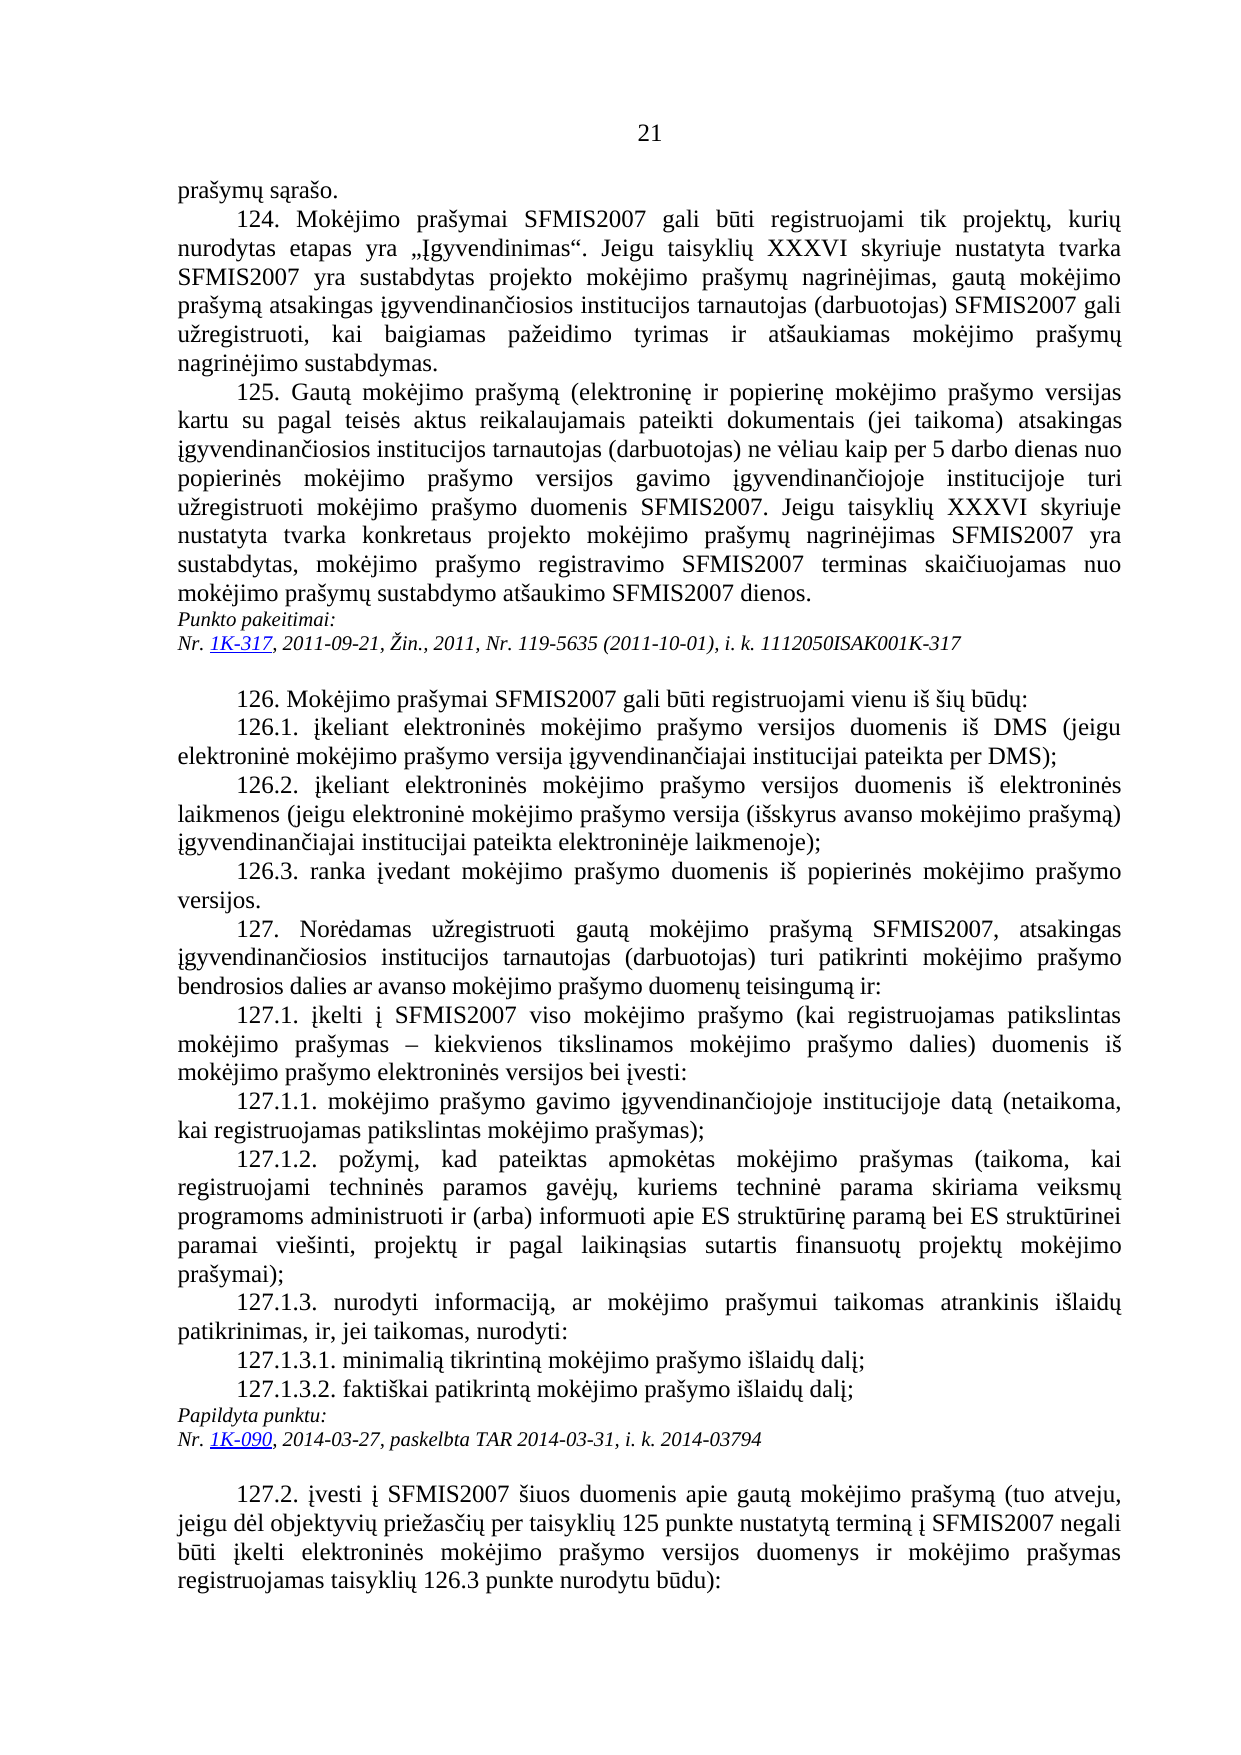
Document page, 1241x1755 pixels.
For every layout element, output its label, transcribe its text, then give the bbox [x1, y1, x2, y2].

text 126. Mokėjimo prašymai SFMIS2007 gali būti registruojami vienu iš šių būdų: [177, 684, 1122, 712]
text prašymų sąrašo. [177, 176, 1122, 204]
text Nr. 1K-317, 2011-09-21, Žin., 2011, Nr. 119-5635 (2011-10-01), i. k. 1112050ISAK001K-317 [177, 631, 1122, 655]
text 127.1.2. požymį, kad pateiktas apmokėtas mokėjimo prašymas (taikoma, kai registruojami techninės paramos gavėjų, kuriems techninė parama skiriama veiksmų programoms administruoti ir (arba) informuoti apie ES struktūrinę paramą bei ES struktūrinei paramai viešinti, projektų ir pagal laikinąsias sutartis finansuotų projektų mokėjimo prašymai); [177, 1144, 1122, 1287]
text 125. Gautą mokėjimo prašymą (elektroninę ir popierinę mokėjimo prašymo versijas kartu su pagal teisės aktus reikalaujamais pateikti dokumentais (jei taikoma) atsakingas įgyvendinančiosios institucijos tarnautojas (darbuotojas) ne vėliau kaip per 5 darbo dienas nuo popierinės mokėjimo prašymo versijos gavimo įgyvendinančiojoje institucijoje turi užregistruoti mokėjimo prašymo duomenis SFMIS2007. Jeigu taisyklių XXXVI skyriuje nustatyta tvarka konkretaus projekto mokėjimo prašymų nagrinėjimas SFMIS2007 yra sustabdytas, mokėjimo prašymo registravimo SFMIS2007 terminas skaičiuojamas nuo mokėjimo prašymų sustabdymo atšaukimo SFMIS2007 dienos. [177, 377, 1122, 607]
text Nr. 1K-090, 2014-03-27, paskelbta TAR 2014-03-31, i. k. 2014-03794 [177, 1427, 1122, 1451]
text 127.1.1. mokėjimo prašymo gavimo įgyvendinančiojoje institucijoje datą (netaikoma, kai registruojamas patikslintas mokėjimo prašymas); [177, 1086, 1122, 1144]
text 126.1. įkeliant elektroninės mokėjimo prašymo versijos duomenis iš DMS (jeigu elektroninė mokėjimo prašymo versija įgyvendinančiajai institucijai pateikta per DMS); [177, 712, 1122, 770]
text 124. Mokėjimo prašymai SFMIS2007 gali būti registruojami tik projektų, kurių nurodytas etapas yra „Įgyvendinimas“. Jeigu taisyklių XXXVI skyriuje nustatyta tvarka SFMIS2007 yra sustabdytas projekto mokėjimo prašymų nagrinėjimas, gautą mokėjimo prašymą atsakingas įgyvendinančiosios institucijos tarnautojas (darbuotojas) SFMIS2007 gali užregistruoti, kai baigiamas pažeidimo tyrimas ir atšaukiamas mokėjimo prašymų nagrinėjimo sustabdymas. [177, 204, 1122, 377]
text 127.2. įvesti į SFMIS2007 šiuos duomenis apie gautą mokėjimo prašymą (tuo atveju, jeigu dėl objektyvių priežasčių per taisyklių 125 punkte nustatytą terminą į SFMIS2007 negali būti įkelti elektroninės mokėjimo prašymo versijos duomenys ir mokėjimo prašymas registruojamas taisyklių 126.3 punkte nurodytu būdu): [177, 1479, 1122, 1594]
text 126.3. ranka įvedant mokėjimo prašymo duomenis iš popierinės mokėjimo prašymo versijos. [177, 856, 1122, 914]
text 126.2. įkeliant elektroninės mokėjimo prašymo versijos duomenis iš elektroninės laikmenos (jeigu elektroninė mokėjimo prašymo versija (išskyrus avanso mokėjimo prašymą) įgyvendinančiajai institucijai pateikta elektroninėje laikmenoje); [177, 770, 1122, 856]
text 127.1. įkelti į SFMIS2007 viso mokėjimo prašymo (kai registruojamas patikslintas mokėjimo prašymas – kiekvienos tikslinamos mokėjimo prašymo dalies) duomenis iš mokėjimo prašymo elektroninės versijos bei įvesti: [177, 1000, 1122, 1086]
text 127.1.3.2. faktiškai patikrintą mokėjimo prašymo išlaidų dalį; [177, 1374, 1122, 1402]
text 127.1.3. nurodyti informaciją, ar mokėjimo prašymui taikomas atrankinis išlaidų patikrinimas, ir, jei taikomas, nurodyti: [177, 1287, 1122, 1345]
text 127. Norėdamas užregistruoti gautą mokėjimo prašymą SFMIS2007, atsakingas įgyvendinančiosios institucijos tarnautojas (darbuotojas) turi patikrinti mokėjimo prašymo bendrosios dalies ar avanso mokėjimo prašymo duomenų teisingumą ir: [177, 914, 1122, 1000]
text Punkto pakeitimai: [177, 607, 1122, 631]
text 127.1.3.1. minimalią tikrintiną mokėjimo prašymo išlaidų dalį; [177, 1345, 1122, 1374]
text Papildyta punktu: [177, 1402, 1122, 1427]
